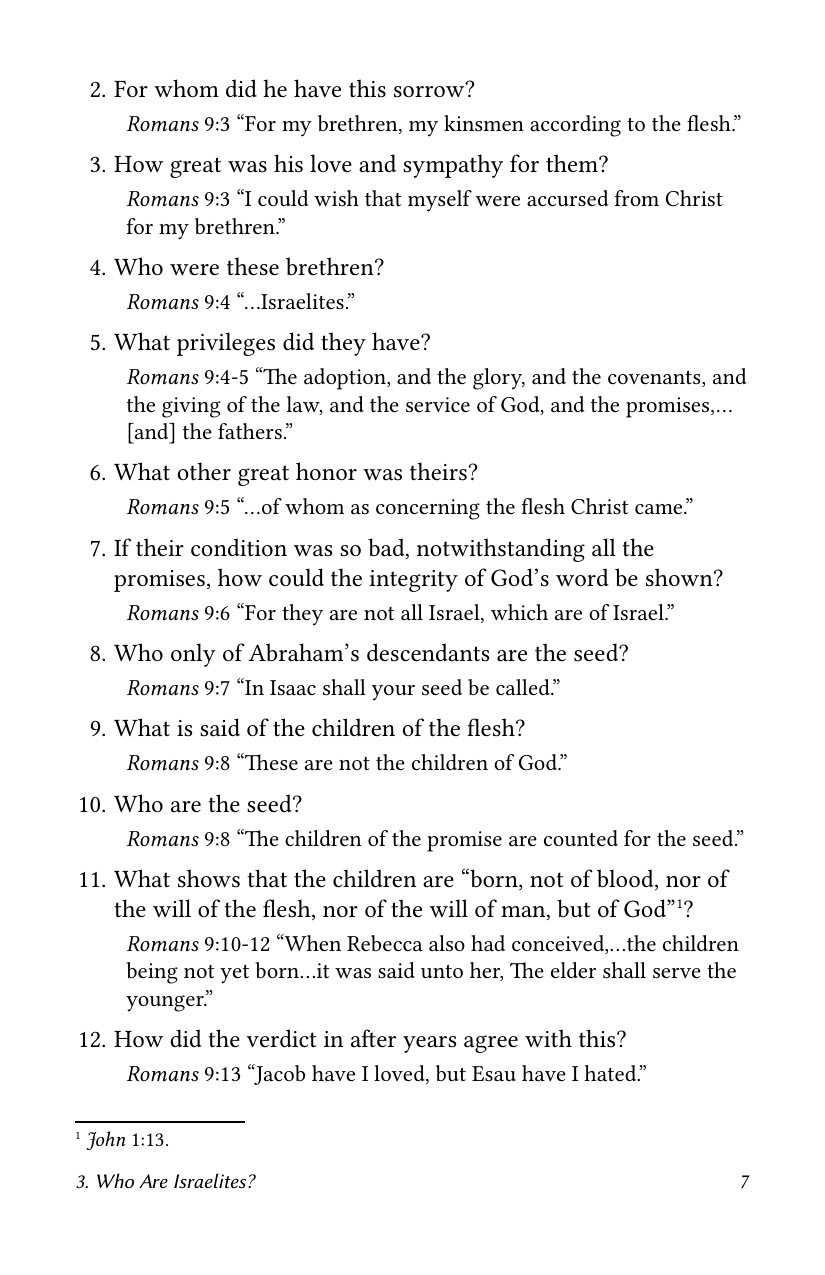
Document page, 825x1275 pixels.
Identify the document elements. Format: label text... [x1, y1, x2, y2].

text Romans 9:7 “In Isaac shall your seed be called.” [126, 675, 750, 701]
text Romans 9:8 “The children of the promise are counted for the seed.” [126, 826, 750, 852]
list How great was his love and sympathy for them? [106, 150, 750, 179]
list Who only of Abraham’s descendants are the seed? [106, 639, 750, 667]
text Romans 9:3 “For my brethren, my kinsmen according to the flesh.” [126, 111, 750, 137]
text Romans 9:6 “For they are not all Israel, which are of Israel.” [126, 599, 750, 626]
list What shows that the children are “born, not of blood, nor of the will of the flesh, nor of the will of man, but of God”? [106, 865, 750, 923]
text Romans 9:3 “I could wish that myself were accursed from Christ for my brethren.” [126, 186, 750, 240]
list John 1:13. [75, 1128, 750, 1152]
text Romans 9:4 “...Israelites.” [126, 289, 750, 315]
list What other great honor was theirs? [106, 458, 750, 487]
list How did the verdict in after years agree with this? [106, 1025, 750, 1053]
list Who were these brethren? [106, 253, 750, 282]
text Romans 9:4-5 “The adoption, and the glory, and the covenants, and the giving of the law, and the service of God, and the promises,...[and] the fathers.” [126, 364, 750, 445]
list Who are the seed? [106, 789, 750, 818]
text Romans 9:5 “...of whom as concerning the flesh Christ came.” [126, 494, 750, 521]
text Romans 9:8 “These are not the children of God.” [126, 750, 750, 776]
text Romans 9:13 “Jacob have I loved, but Esau have I hated.” [126, 1061, 750, 1087]
list If their condition was so bad, notwithstanding all the promises, how could the integrity of God’s word be shown? [106, 534, 750, 592]
list What privileges did they have? [106, 328, 750, 357]
list What is said of the children of the flesh? [106, 714, 750, 743]
list For whom did he have this sorrow? [106, 75, 750, 103]
text Romans 9:10-12 “When Rebecca also had conceived,…the children being not yet born…it was said unto her, The elder shall serve the younger.” [126, 931, 750, 1012]
